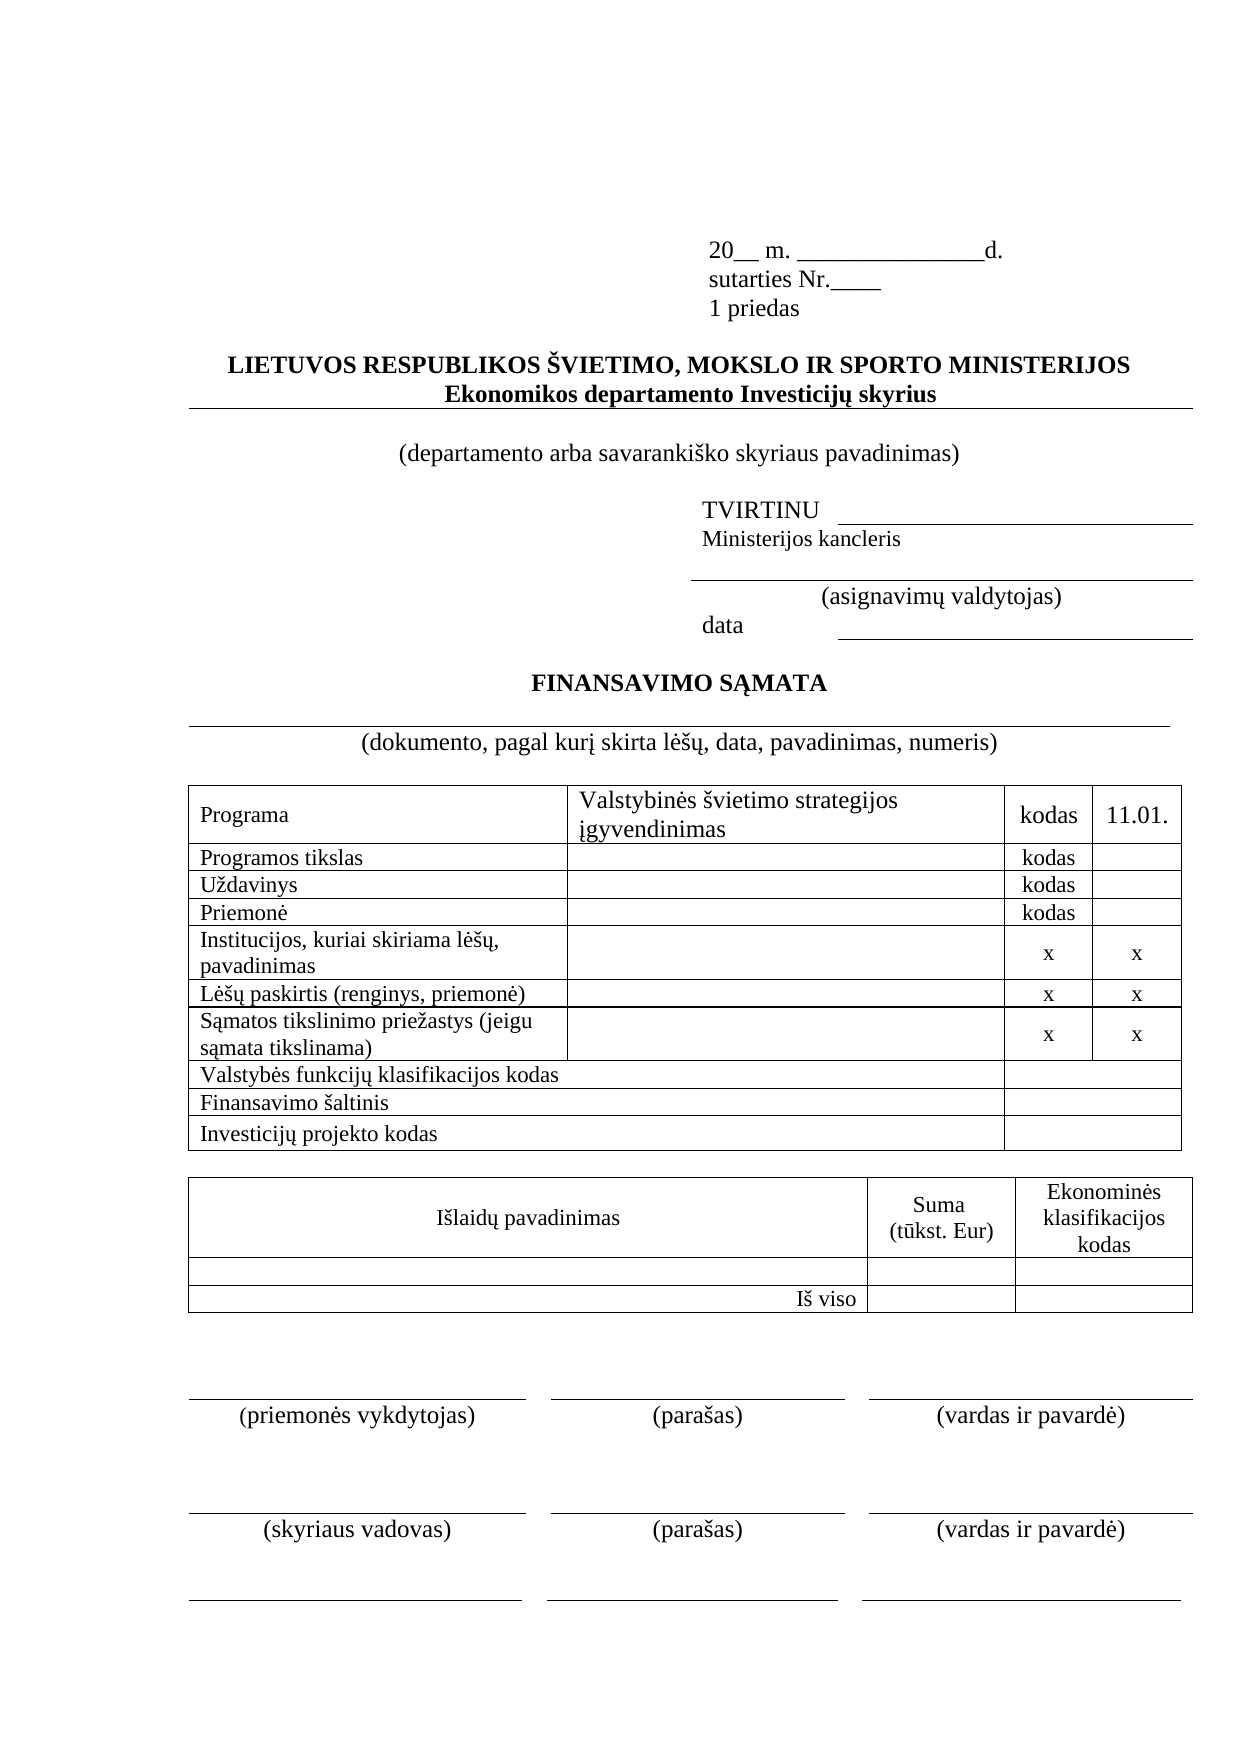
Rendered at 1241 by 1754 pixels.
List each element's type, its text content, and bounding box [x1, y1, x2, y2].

table_header [838, 495, 1192, 524]
table_header [869, 1342, 1192, 1399]
table_cell x [1005, 926, 1092, 979]
table_cell [526, 1458, 551, 1513]
table_cell [845, 1429, 869, 1458]
table_header Išlaidų pavadinimas [189, 1178, 867, 1257]
table_cell [845, 1458, 869, 1513]
table_cell [838, 610, 1192, 639]
table_cell [1016, 1258, 1192, 1284]
table_cell [568, 926, 1004, 979]
table_header Ekonomikos departamento Investicijų skyrius [189, 379, 1192, 408]
text sutarties Nr.____ [177, 264, 1181, 293]
table_cell (parašas) [551, 1400, 845, 1429]
table_cell [526, 1399, 551, 1429]
table_cell [547, 1543, 837, 1600]
table_cell [551, 1458, 845, 1513]
table_header [551, 1342, 845, 1399]
table_cell Finansavimo šaltinis [189, 1089, 1004, 1115]
table_cell (priemonės vykdytojas) [189, 1400, 526, 1429]
table_header TVIRTINU [691, 495, 838, 524]
table_cell Iš viso [189, 1286, 867, 1312]
table_cell [189, 1429, 526, 1458]
table_cell (vardas ir pavardė) [869, 1400, 1192, 1429]
table_cell [868, 1258, 1015, 1284]
table_cell [1170, 726, 1181, 756]
table_header [1170, 697, 1181, 726]
table_cell [568, 844, 1004, 870]
table_header [189, 697, 1170, 726]
table_cell x [1005, 980, 1092, 1006]
table_cell Valstybės funkcijų klasifikacijos kodas [189, 1061, 1004, 1087]
table_cell Ministerijos kancleris [691, 524, 1192, 580]
table_cell Programos tikslas [189, 844, 567, 870]
text (departamento arba savarankiško skyriaus pavadinimas) [177, 438, 1181, 466]
table_header [526, 1342, 551, 1399]
table_cell [568, 980, 1004, 1006]
table_cell x [1005, 1008, 1092, 1060]
table_cell [1181, 1543, 1192, 1600]
table_cell [189, 1543, 522, 1600]
table_cell [1093, 871, 1181, 898]
table_cell [568, 899, 1004, 925]
table_cell [1005, 1116, 1181, 1149]
table_cell (dokumento, pagal kurį skirta lėšų, data, pavadinimas, numeris) [189, 727, 1170, 756]
table_cell data [691, 610, 838, 639]
table_cell [526, 1513, 551, 1543]
table_cell [1016, 1286, 1192, 1312]
table_cell [189, 1258, 867, 1284]
table_cell (vardas ir pavardė) [869, 1514, 1192, 1543]
table_cell Uždavinys [189, 871, 567, 898]
table_cell [862, 1543, 1181, 1600]
text 1 priedas [177, 293, 1181, 322]
text FINANSAVIMO SĄMATA [177, 668, 1181, 697]
table_cell [568, 871, 1004, 898]
text LIETUVOS RESPUBLIKOS ŠVIETIMO, MOKSLO IR SPORTO MINISTERIJOS [177, 350, 1181, 379]
table_cell x [1093, 1008, 1181, 1060]
table_cell [568, 1008, 1004, 1060]
table_cell [845, 1399, 869, 1429]
table_cell [869, 1429, 1192, 1458]
text 20__ m. _______________d. [177, 235, 1181, 264]
table_cell [1005, 1089, 1181, 1115]
table_cell [189, 1458, 526, 1513]
table_cell [1170, 756, 1181, 784]
table_cell [189, 756, 1170, 784]
table_cell Investicijų projekto kodas [189, 1116, 1004, 1149]
table_cell [1093, 899, 1181, 925]
table_cell [1093, 844, 1181, 870]
table_cell Valstybinės švietimo strategijos įgyvendinimas [568, 786, 1004, 843]
table_cell 11.01. [1093, 786, 1181, 843]
table_cell x [1093, 926, 1181, 979]
table_cell Institucijos, kuriai skiriama lėšų, pavadinimas [189, 926, 567, 979]
table_cell (asignavimų valdytojas) [691, 581, 1192, 610]
table_cell Lėšų paskirtis (renginys, priemonė) [189, 980, 567, 1006]
table_header [189, 1342, 526, 1399]
table_cell [869, 1458, 1192, 1513]
table_header Suma (tūkst. Eur) [868, 1178, 1015, 1257]
table_cell Sąmatos tikslinimo priežastys (jeigu sąmata tikslinama) [189, 1008, 567, 1060]
table_cell x [1093, 980, 1181, 1006]
table_cell [522, 1543, 547, 1600]
table_cell [526, 1429, 551, 1458]
table_cell [551, 1429, 845, 1458]
table_header Ekonominės klasifikacijos kodas [1016, 1178, 1192, 1257]
table_cell (parašas) [551, 1514, 845, 1543]
table_header [845, 1342, 869, 1399]
table_cell [1005, 1061, 1181, 1087]
table_cell kodas [1005, 871, 1092, 898]
table_cell kodas [1005, 786, 1092, 843]
table_cell kodas [1005, 844, 1092, 870]
table_cell Priemonė [189, 899, 567, 925]
table_cell (skyriaus vadovas) [189, 1514, 526, 1543]
table_cell kodas [1005, 899, 1092, 925]
table_cell Programa [189, 786, 567, 843]
table_cell [838, 1543, 862, 1600]
table_cell [868, 1286, 1015, 1312]
table_cell [845, 1513, 869, 1543]
